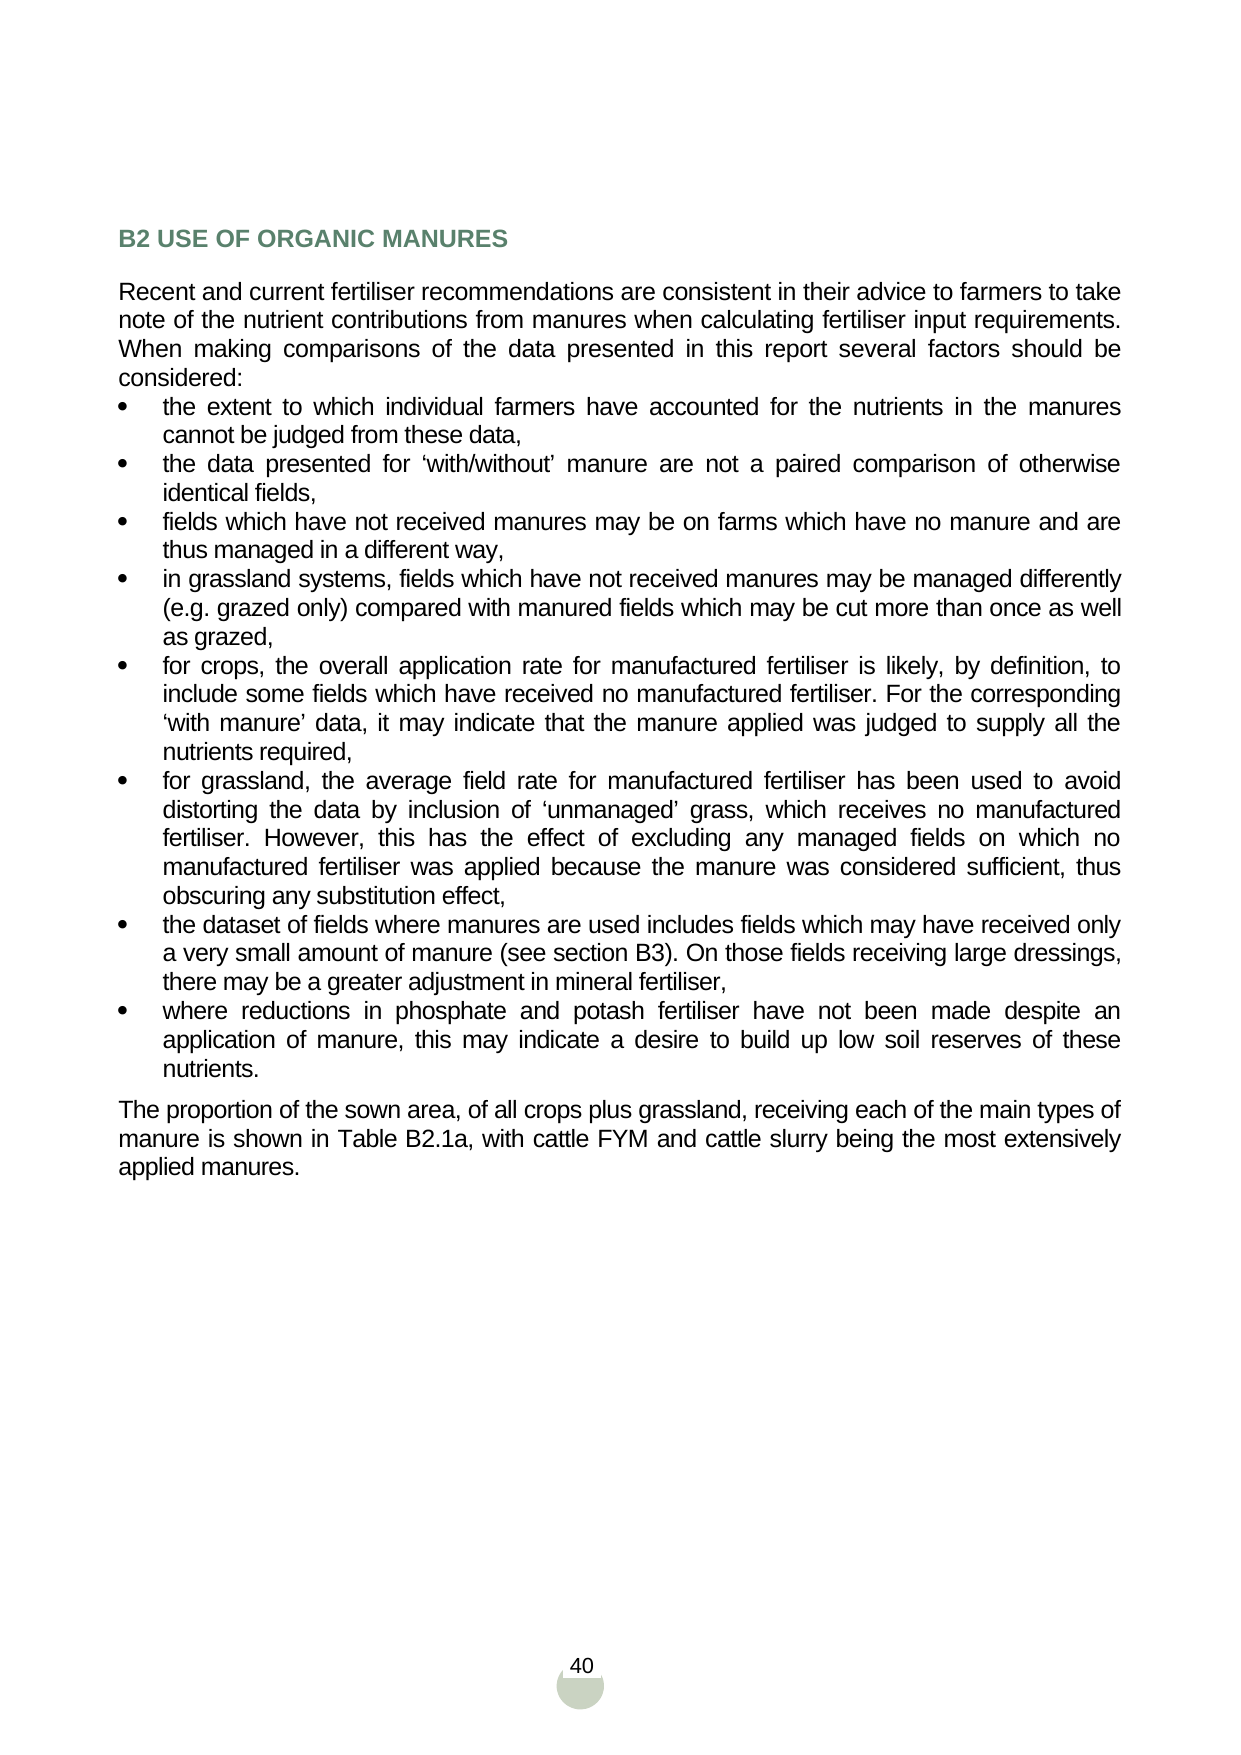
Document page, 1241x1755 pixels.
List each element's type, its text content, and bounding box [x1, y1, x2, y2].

list the data presented for ‘with/without’ manure are not a paired comparison of otherwise identical fields, [118, 449, 1122, 507]
list for crops, the overall application rate for manufactured fertiliser is likely, by definition, to include some fields which have received no manufactured fertiliser. For the corresponding ‘with manure’ data, it may indicate that the manure applied was judged to supply all the nutrients required, [118, 651, 1122, 766]
list in grassland systems, fields which have not received manures may be managed differently (e.g. grazed only) compared with manured fields which may be cut more than once as well as grazed, [118, 564, 1122, 651]
text The proportion of the sown area, of all crops plus grassland, receiving each of the main types of manure is shown in Table B2.1a, with cattle FYM and cattle slurry being the most extensively applied manures. [118, 1095, 1122, 1181]
list the dataset of fields where manures are used includes fields which may have received only a very small amount of manure (see section B3). On those fields receiving large dressings, there may be a greater adjustment in mineral fertiliser, [118, 909, 1122, 996]
list the extent to which individual farmers have accounted for the nutrients in the manures cannot be judged from these data, [118, 391, 1122, 449]
list for grassland, the average field rate for manufactured fertiliser has been used to avoid distorting the data by inclusion of ‘unmanaged’ grass, which receives no manufactured fertiliser. However, this has the effect of excluding any managed fields on which no manufactured fertiliser was applied because the manure was considered sufficient, thus obscuring any substitution effect, [118, 766, 1122, 909]
list where reductions in phosphate and potash fertiliser have not been made despite an application of manure, this may indicate a desire to build up low soil reserves of these nutrients. [118, 996, 1122, 1082]
text Recent and current fertiliser recommendations are consistent in their advice to farmers to take note of the nutrient contributions from manures when calculating fertiliser input requirements. When making comparisons of the data presented in this report several factors should be considered: [118, 276, 1122, 391]
list fields which have not received manures may be on farms which have no manure and are thus managed in a different way, [118, 507, 1122, 564]
subtitle B2 Use of organic manures [118, 224, 1134, 252]
